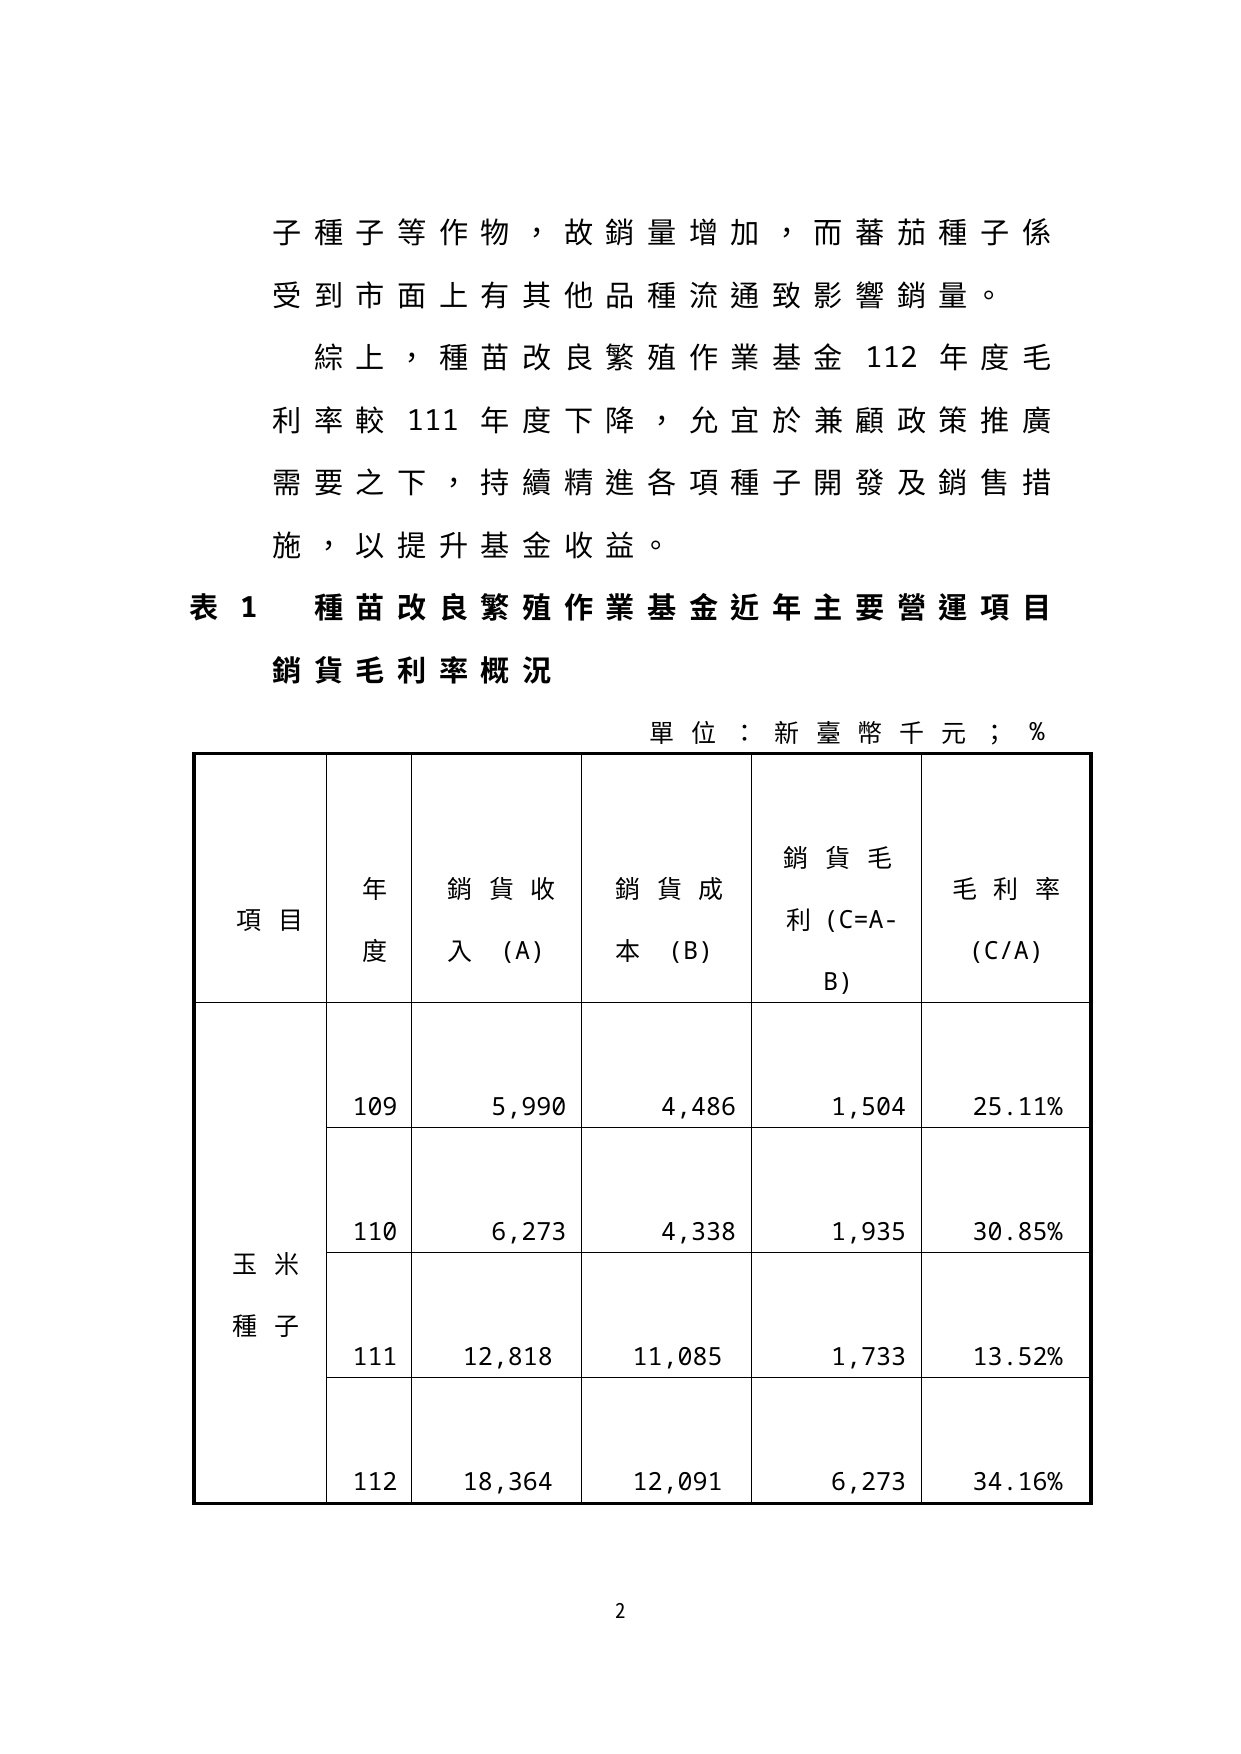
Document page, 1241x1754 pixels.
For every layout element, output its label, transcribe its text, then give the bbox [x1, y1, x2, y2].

table_cell 11,085 [582, 1253, 751, 1377]
table_cell 18,364 [412, 1378, 581, 1502]
table_cell 112 [327, 1378, 411, 1502]
table_cell 12,091 [582, 1378, 751, 1502]
table_cell 110 [327, 1128, 411, 1252]
table_cell 34.16% [922, 1378, 1089, 1502]
table_cell 6,273 [752, 1378, 921, 1502]
text 子種子等作物，故銷量增加，而蕃茄種子係受到市面上有其他品種流通致影響銷量。 [242, 189, 1058, 314]
table_cell 30.85% [922, 1128, 1089, 1252]
table_cell 6,273 [412, 1128, 581, 1252]
table_cell 1,935 [752, 1128, 921, 1252]
table_cell 13.52% [922, 1253, 1089, 1377]
text 單位：新臺幣千元；% [183, 689, 1058, 752]
table_header 年度 [327, 755, 411, 1002]
table_header 銷貨毛利(C=A-B) [752, 755, 921, 1002]
table_cell 玉米種子 [196, 1003, 326, 1502]
text 表1 種苗改良繁殖作業基金近年主要營運項目銷貨毛利率概況 [183, 564, 1058, 689]
table_cell 109 [327, 1003, 411, 1127]
table_cell 1,504 [752, 1003, 921, 1127]
table_cell 1,733 [752, 1253, 921, 1377]
table_cell 25.11% [922, 1003, 1089, 1127]
table_cell 5,990 [412, 1003, 581, 1127]
table_cell 4,486 [582, 1003, 751, 1127]
table_cell 111 [327, 1253, 411, 1377]
text 綜上，種苗改良繁殖作業基金112年度毛利率較111年度下降，允宜於兼顧政策推廣需要之下，持續精進各項種子開發及銷售措施，以提升基金收益。 [242, 314, 1058, 564]
table_header 項目 [196, 755, 326, 1002]
table_header 銷貨收入(A) [412, 755, 581, 1002]
table_cell 4,338 [582, 1128, 751, 1252]
table_header 銷貨成本(B) [582, 755, 751, 1002]
table_cell 12,818 [412, 1253, 581, 1377]
table_header 毛利率(C/A) [922, 755, 1089, 1002]
